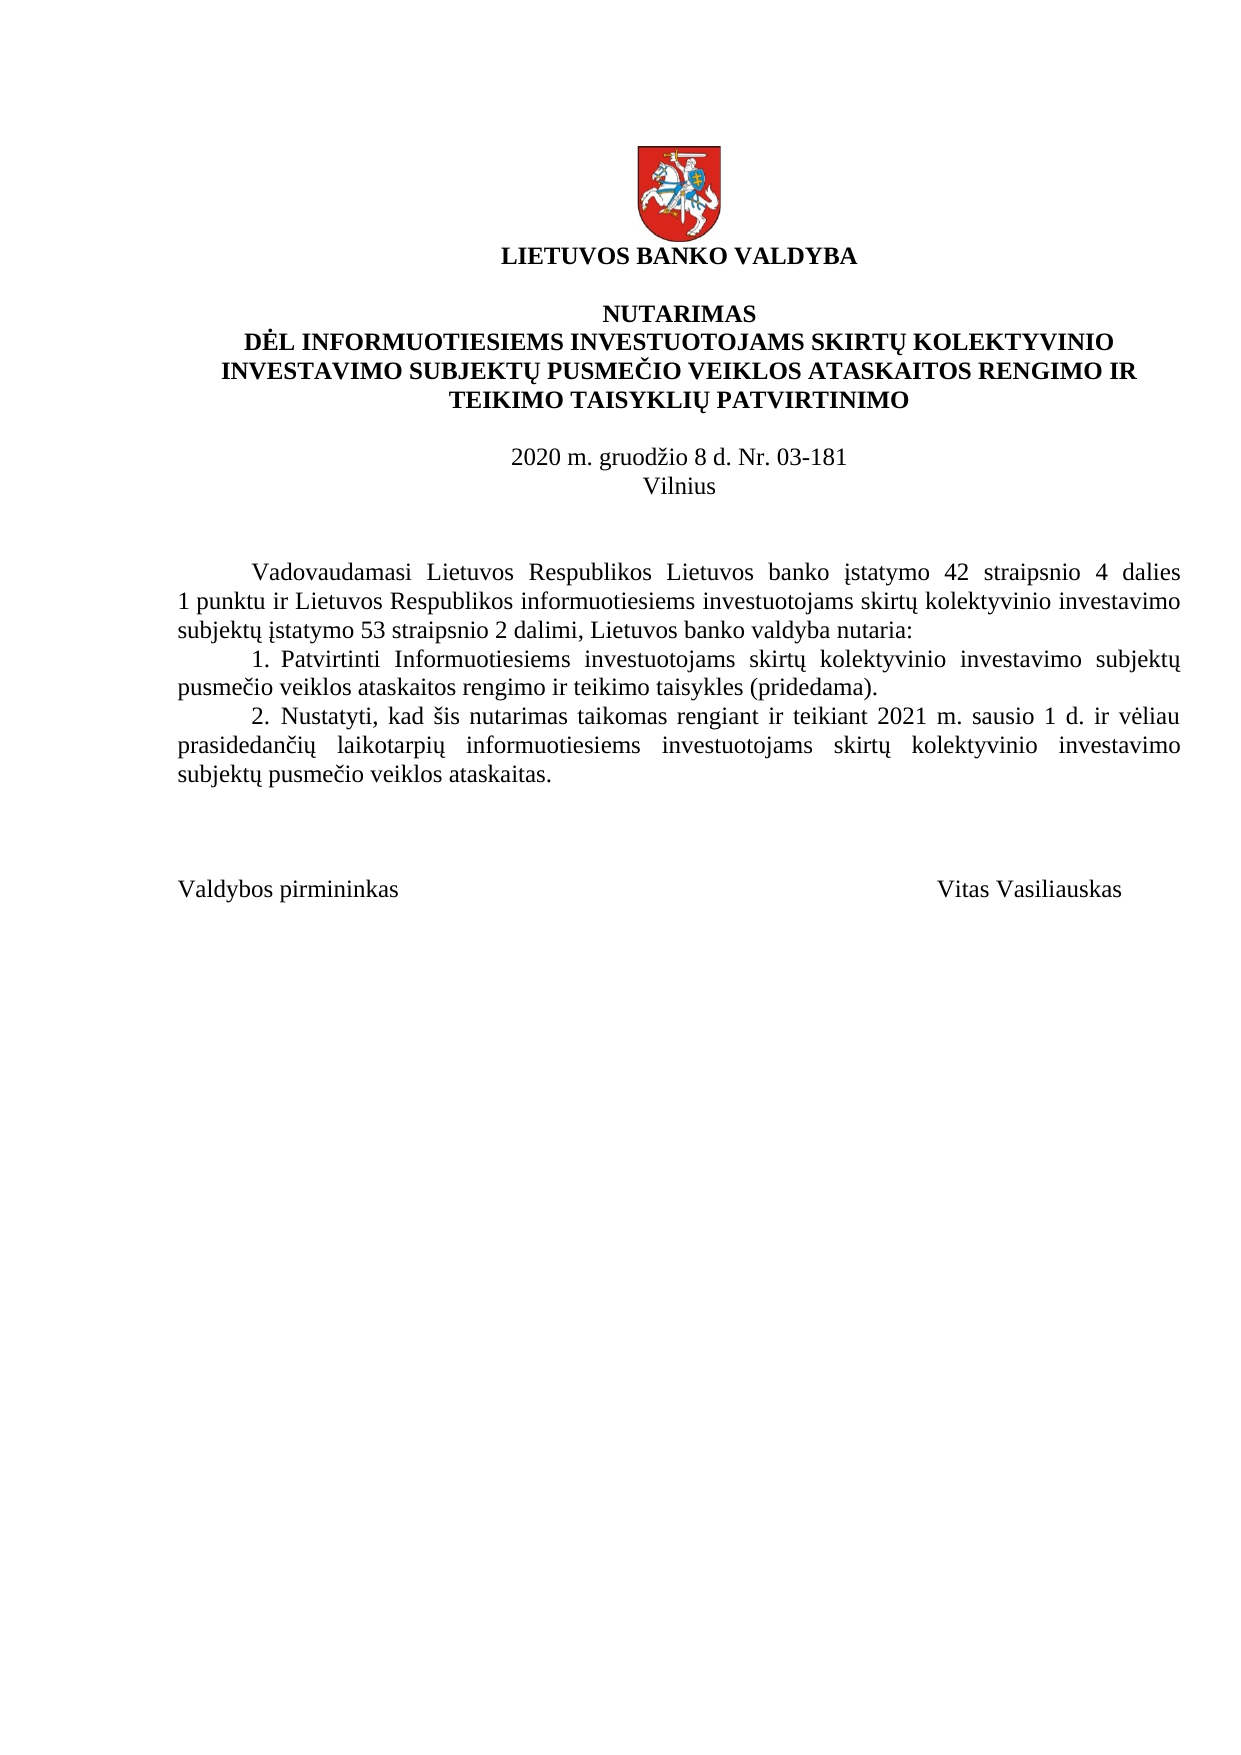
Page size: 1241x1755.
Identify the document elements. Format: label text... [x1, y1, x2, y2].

text NUTARIMAS [177, 299, 1181, 327]
text 2. Nustatyti, kad šis nutarimas taikomas rengiant ir teikiant 2021 m. sausio 1 d. ir vėliau prasidedančių laikotarpių informuotiesiems investuotojams skirtų kolektyvinio investavimo subjektų pusmečio veiklos ataskaitas. [177, 701, 1181, 787]
text Vadovaudamasi Lietuvos Respublikos Lietuvos banko įstatymo 42 straipsnio 4 dalies 1 punktu ir Lietuvos Respublikos informuotiesiems investuotojams skirtų kolektyvinio investavimo subjektų įstatymo 53 straipsnio 2 dalimi, Lietuvos banko valdyba nutaria: [177, 557, 1181, 644]
text 1. Patvirtinti Informuotiesiems investuotojams skirtų kolektyvinio investavimo subjektų pusmečio veiklos ataskaitos rengimo ir teikimo taisykles (pridedama). [177, 644, 1181, 701]
text DĖL INFORMUOTIESIEMS INVESTUOTOJAMS SKIRTŲ KOLEKTYVINIO INVESTAVIMO SUBJEKTŲ PUSMEČIO VEIKLOS ATASKAITOS RENGIMO IR TEIKIMO TAISYKLIŲ PATVIRTINIMO [177, 327, 1181, 414]
text Vilnius [177, 471, 1181, 500]
text Valdybos pirmininkas Vitas Vasiliauskas [177, 874, 1181, 902]
text LIETUVOS BANKO VALDYBA [177, 241, 1181, 270]
text 2020 m. gruodžio 8 d. Nr. 03-181 [177, 442, 1181, 471]
